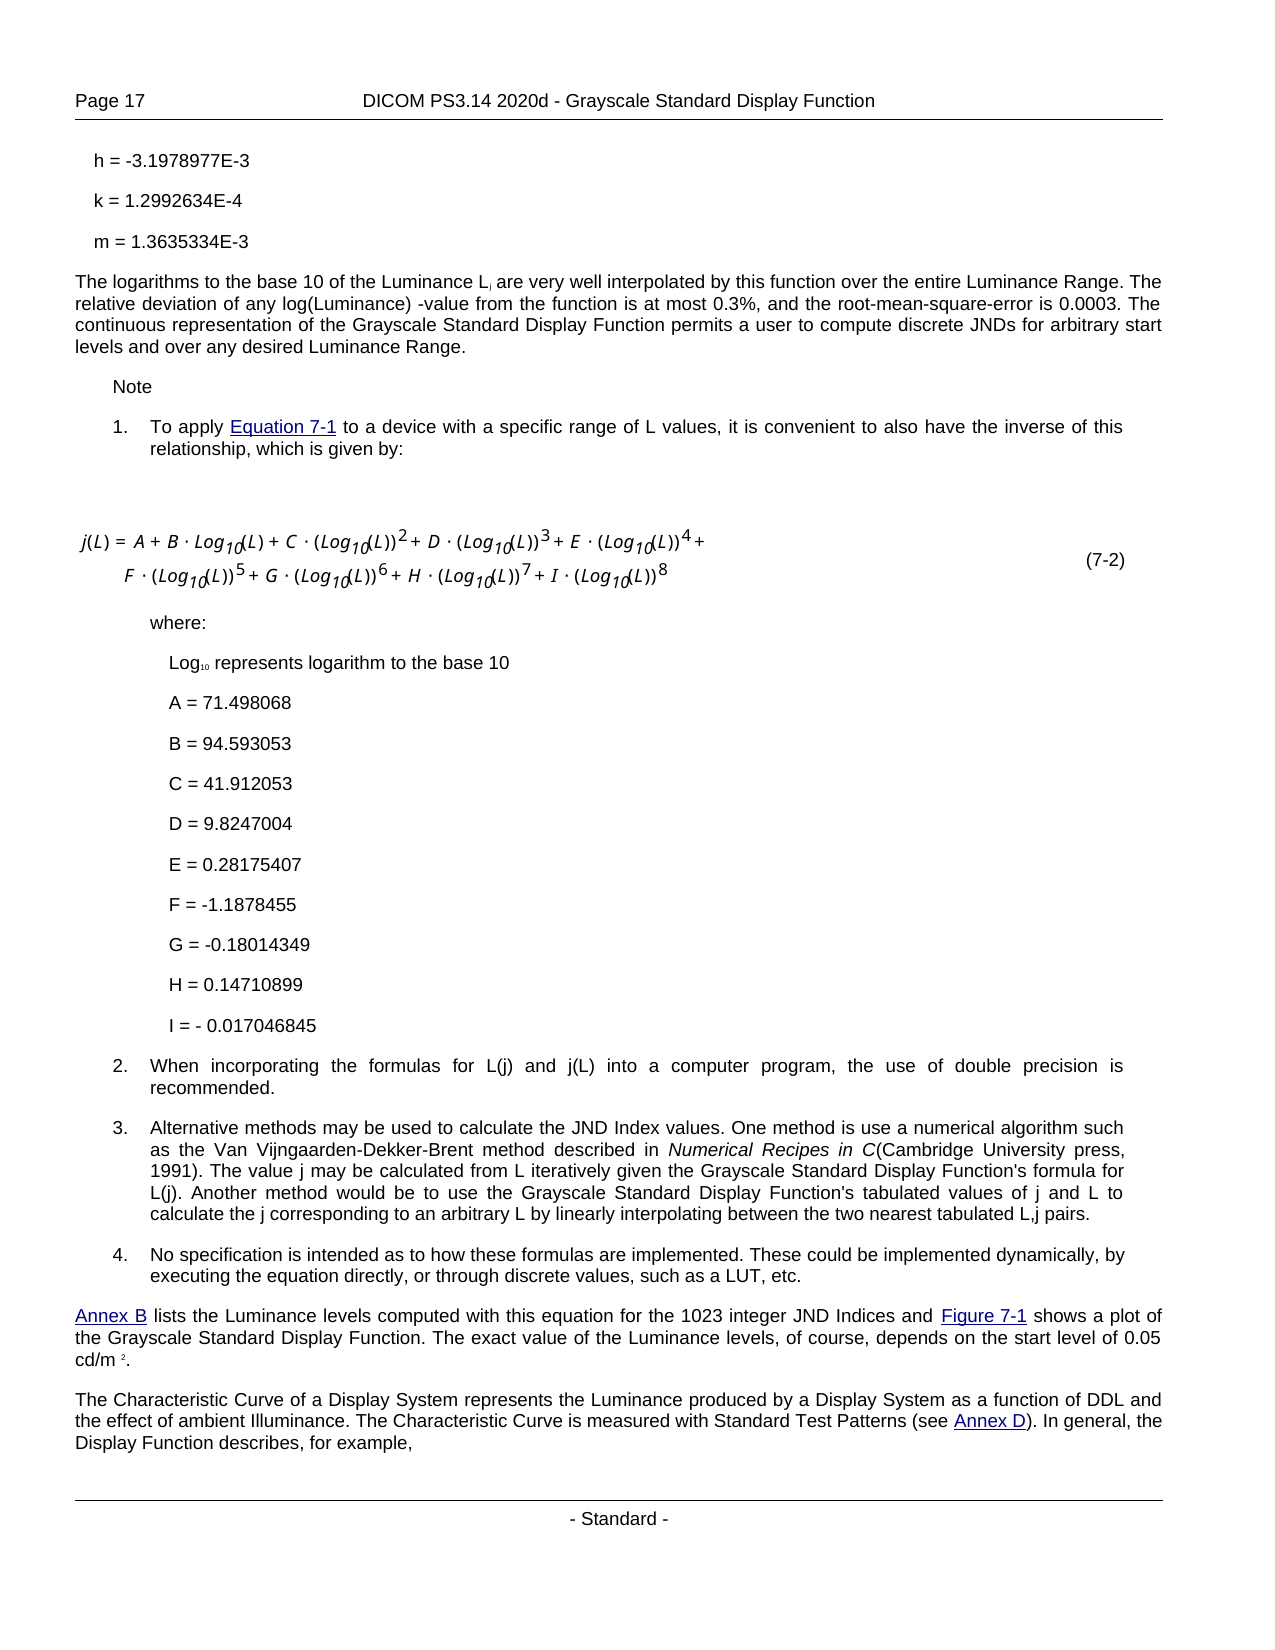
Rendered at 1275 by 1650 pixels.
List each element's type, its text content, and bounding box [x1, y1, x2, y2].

text 1. To apply Equation 7-1 to a device with a specific range of L values, it is convenient to also have the inverse of this relationship, which is given by: [112, 416, 1125, 459]
text C = 41.912053 [169, 773, 1125, 794]
text H = 0.14710899 [169, 974, 1125, 996]
text where: [150, 611, 1125, 633]
text h = -3.1978977E-3 [94, 150, 1162, 172]
text F = -1.1878455 [169, 894, 1125, 915]
text D = 9.8247004 [169, 813, 1125, 834]
text G = -0.18014349 [169, 934, 1125, 956]
text 4. No specification is intended as to how these formulas are implemented. These could be implemented dynamically, by executing the equation directly, or through discrete values, such as a LUT, etc. [112, 1243, 1125, 1286]
text The Characteristic Curve of a Display System represents the Luminance produced by a Display System as a function of DDL and the effect of ambient Illuminance. The Characteristic Curve is measured with Standard Test Patterns (see Annex D). In general, the Display Function describes, for example, [75, 1389, 1162, 1453]
text A = 71.498068 [169, 692, 1125, 714]
text Note [112, 376, 1125, 397]
text I = - 0.017046845 [169, 1014, 1125, 1036]
table_header (7-2) [1059, 526, 1125, 593]
text m = 1.3635334E-3 [94, 231, 1162, 252]
text 2. When incorporating the formulas for L(j) and j(L) into a computer program, the use of double precision is recommended. [112, 1055, 1125, 1098]
table_header [75, 526, 1059, 593]
text Log10 represents logarithm to the base 10 [169, 652, 1125, 673]
text B = 94.593053 [169, 732, 1125, 754]
text 3. Alternative methods may be used to calculate the JND Index values. One method is use a numerical algorithm such as the Van Vijngaarden-Dekker-Brent method described in Numerical Recipes in C(Cambridge University press, 1991). The value j may be calculated from L iteratively given the Grayscale Standard Display Function's formula for L(j). Another method would be to use the Grayscale Standard Display Function's tabulated values of j and L to calculate the j corresponding to an arbitrary L by linearly interpolating between the two nearest tabulated L,j pairs. [112, 1117, 1125, 1224]
text The logarithms to the base 10 of the Luminance Lj are very well interpolated by this function over the entire Luminance Range. The relative deviation of any log(Luminance) -value from the function is at most 0.3%, and the root-mean-square-error is 0.0003. The continuous representation of the Grayscale Standard Display Function permits a user to compute discrete JNDs for arbitrary start levels and over any desired Luminance Range. [75, 271, 1162, 357]
text E = 0.28175407 [169, 853, 1125, 875]
text Annex B lists the Luminance levels computed with this equation for the 1023 integer JND Indices and Figure 7-1 shows a plot of the Grayscale Standard Display Function. The exact value of the Luminance levels, of course, depends on the start level of 0.05 cd/m 2. [75, 1305, 1162, 1370]
text k = 1.2992634E-4 [94, 190, 1162, 212]
